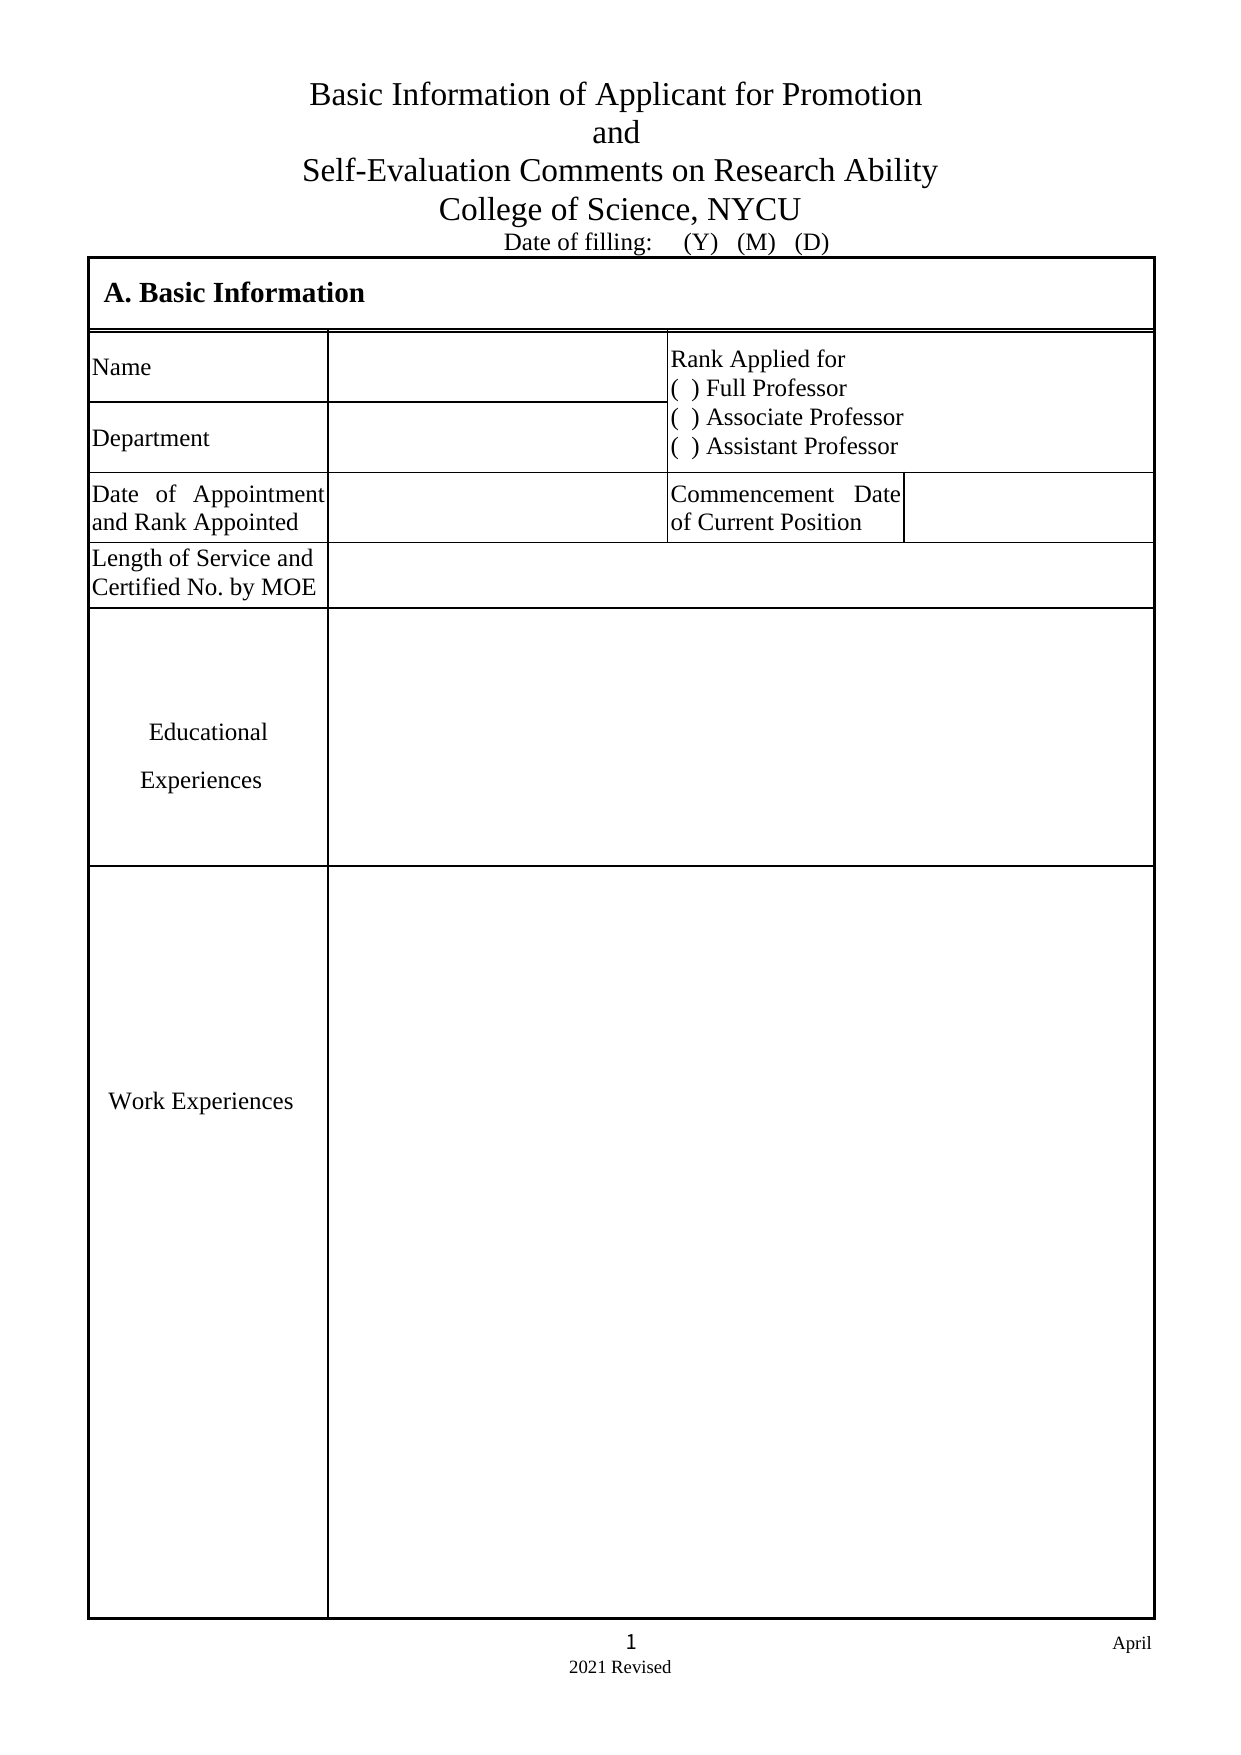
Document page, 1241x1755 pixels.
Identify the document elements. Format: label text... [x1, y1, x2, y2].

table_cell [1156, 328, 1169, 401]
text Basic Information of Applicant for Promotion [89, 74, 1152, 112]
table_cell Educational Experiences [90, 609, 327, 865]
text Self-Evaluation Comments on Research Ability [89, 151, 1152, 189]
text Date of filling: (Y) (M) (D) [101, 227, 1157, 256]
table_cell [1156, 607, 1169, 865]
table_header [1156, 256, 1169, 328]
table_cell [1156, 865, 1169, 1617]
table_cell [329, 867, 1153, 1617]
table_cell [1156, 542, 1169, 607]
table_cell [329, 543, 1153, 607]
table_cell Rank Applied for ( ) Full Professor ( ) Associate Professor ( ) Assistant Professor [668, 333, 1153, 472]
table_cell Department [90, 403, 327, 472]
table_cell Date of Appointment and Rank Appointed [90, 473, 327, 542]
table_cell Name [90, 333, 327, 401]
text College of Science, NYCU [89, 189, 1152, 227]
table_cell [1156, 472, 1169, 542]
text and [89, 112, 1152, 151]
table_cell [329, 403, 667, 472]
table_cell Commencement Date of Current Position [668, 473, 903, 542]
table_cell [1156, 401, 1169, 472]
table_cell [905, 473, 1153, 542]
table_cell Work Experiences [90, 867, 327, 1617]
table_cell [329, 609, 1153, 865]
table_header A. Basic Information [90, 259, 1153, 328]
table_cell [329, 473, 667, 542]
table_cell Length of Service and Certified No. by MOE [90, 543, 327, 607]
table_cell [329, 333, 667, 401]
